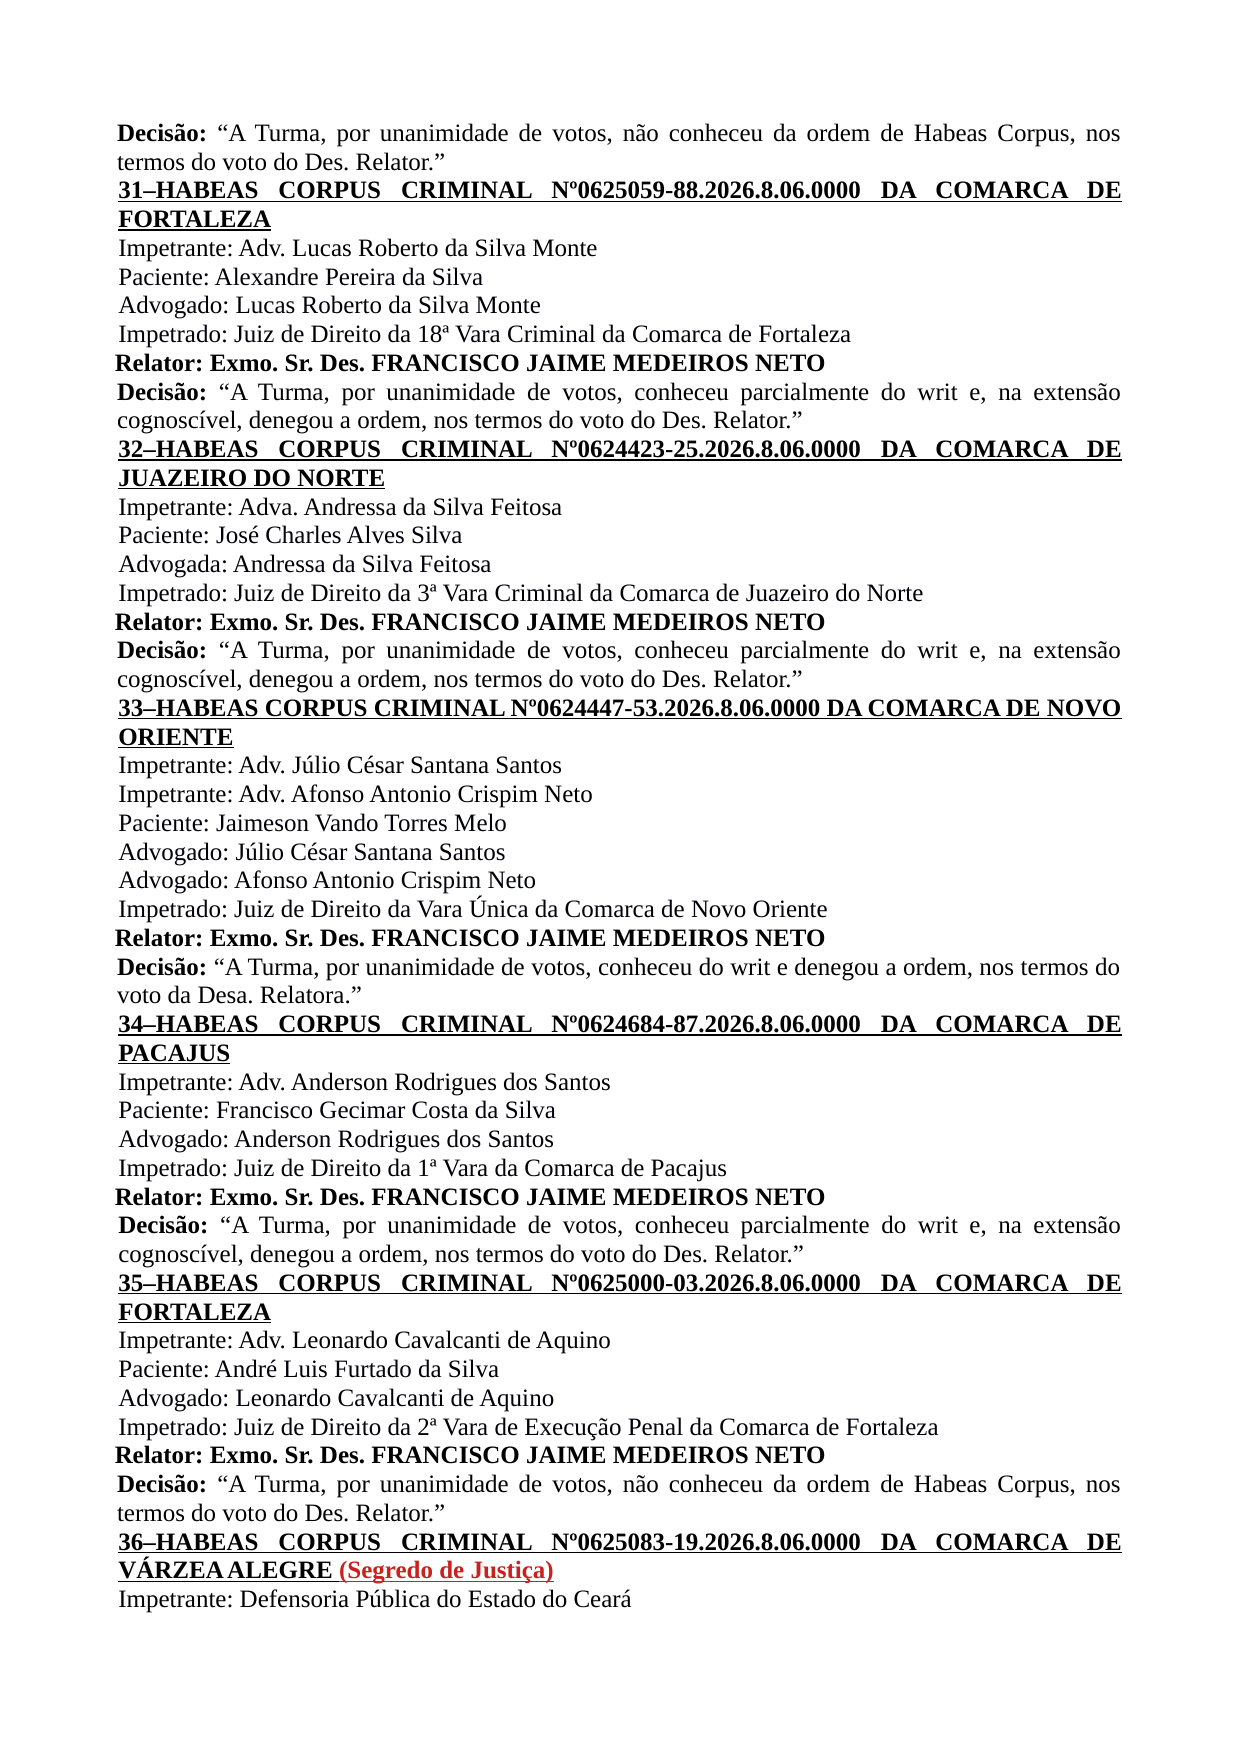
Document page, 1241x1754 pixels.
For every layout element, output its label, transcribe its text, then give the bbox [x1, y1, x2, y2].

text Decisão: “A Turma, por unanimidade de votos, conheceu parcialmente do writ e, na extensão cognoscível, denegou a ordem, nos termos do voto do Des. Relator.” [117, 636, 1122, 693]
text Decisão: “A Turma, por unanimidade de votos, não conheceu da ordem de Habeas Corpus, nos termos do voto do Des. Relator.” [117, 1469, 1122, 1527]
text Relator: Exmo. Sr. Des. FRANCISCO JAIME MEDEIROS NETO [114, 607, 1122, 636]
text Paciente: André Luis Furtado da Silva [118, 1354, 1122, 1383]
text Decisão: “A Turma, por unanimidade de votos, conheceu do writ e denegou a ordem, nos termos do voto da Desa. Relatora.” [117, 952, 1122, 1009]
text Advogado: Afonso Antonio Crispim Neto [118, 866, 1122, 894]
text Impetrado: Juiz de Direito da 3ª Vara Criminal da Comarca de Juazeiro do Norte [118, 578, 1122, 607]
text FORTALEZA [118, 202, 1122, 233]
text 35–HABEAS CORPUS CRIMINAL Nº0625000-03.2026.8.06.0000 DA COMARCA DE [118, 1268, 1122, 1293]
text 31–HABEAS CORPUS CRIMINAL Nº0625059-88.2026.8.06.0000 DA COMARCA DE [118, 176, 1122, 201]
text Impetrado: Juiz de Direito da Vara Única da Comarca de Novo Oriente [118, 894, 1122, 923]
text 34–HABEAS CORPUS CRIMINAL Nº0624684-87.2026.8.06.0000 DA COMARCA DE [118, 1009, 1122, 1034]
text Paciente: Alexandre Pereira da Silva [118, 262, 1122, 291]
text Advogado: Júlio César Santana Santos [118, 837, 1122, 866]
text Impetrante: Defensoria Pública do Estado do Ceará [118, 1584, 1122, 1613]
text Paciente: José Charles Alves Silva [118, 521, 1122, 549]
text Impetrado: Juiz de Direito da 18ª Vara Criminal da Comarca de Fortaleza [118, 319, 1122, 348]
text Advogado: Leonardo Cavalcanti de Aquino [118, 1383, 1122, 1412]
text Paciente: Jaimeson Vando Torres Melo [118, 808, 1122, 837]
text Impetrante: Adv. Leonardo Cavalcanti de Aquino [118, 1326, 1122, 1354]
text Paciente: Francisco Gecimar Costa da Silva [118, 1096, 1122, 1124]
text 33–HABEAS CORPUS CRIMINAL Nº0624447-53.2026.8.06.0000 DA COMARCA DE NOVO [118, 693, 1122, 718]
text Impetrado: Juiz de Direito da 2ª Vara de Execução Penal da Comarca de Fortaleza [118, 1412, 1122, 1441]
text Impetrante: Adv. Anderson Rodrigues dos Santos [118, 1067, 1122, 1096]
text JUAZEIRO DO NORTE [118, 461, 1122, 492]
text Decisão: “A Turma, por unanimidade de votos, conheceu parcialmente do writ e, na extensão cognoscível, denegou a ordem, nos termos do voto do Des. Relator.” [118, 1211, 1122, 1268]
text Relator: Exmo. Sr. Des. FRANCISCO JAIME MEDEIROS NETO [114, 1182, 1122, 1211]
text VÁRZEA ALEGRE (Segredo de Justiça) [118, 1553, 1122, 1584]
text Impetrante: Adv. Júlio César Santana Santos [118, 751, 1122, 779]
text Impetrante: Adva. Andressa da Silva Feitosa [118, 492, 1122, 521]
text Advogado: Anderson Rodrigues dos Santos [118, 1124, 1122, 1153]
text Relator: Exmo. Sr. Des. FRANCISCO JAIME MEDEIROS NETO [114, 348, 1122, 377]
text 32–HABEAS CORPUS CRIMINAL Nº0624423-25.2026.8.06.0000 DA COMARCA DE [118, 434, 1122, 459]
text Decisão: “A Turma, por unanimidade de votos, conheceu parcialmente do writ e, na extensão cognoscível, denegou a ordem, nos termos do voto do Des. Relator.” [117, 377, 1122, 434]
text 36–HABEAS CORPUS CRIMINAL Nº0625083-19.2026.8.06.0000 DA COMARCA DE [118, 1527, 1122, 1552]
text Impetrante: Adv. Afonso Antonio Crispim Neto [118, 779, 1122, 808]
text Impetrado: Juiz de Direito da 1ª Vara da Comarca de Pacajus [118, 1153, 1122, 1182]
text Advogada: Andressa da Silva Feitosa [118, 549, 1122, 578]
text FORTALEZA [118, 1294, 1122, 1326]
text PACAJUS [118, 1036, 1122, 1067]
text ORIENTE [118, 719, 1122, 751]
text Impetrante: Adv. Lucas Roberto da Silva Monte [118, 233, 1122, 262]
text Relator: Exmo. Sr. Des. FRANCISCO JAIME MEDEIROS NETO [114, 923, 1122, 952]
text Advogado: Lucas Roberto da Silva Monte [118, 291, 1122, 319]
text Decisão: “A Turma, por unanimidade de votos, não conheceu da ordem de Habeas Corpus, nos termos do voto do Des. Relator.” [117, 118, 1122, 176]
text Relator: Exmo. Sr. Des. FRANCISCO JAIME MEDEIROS NETO [114, 1441, 1122, 1469]
